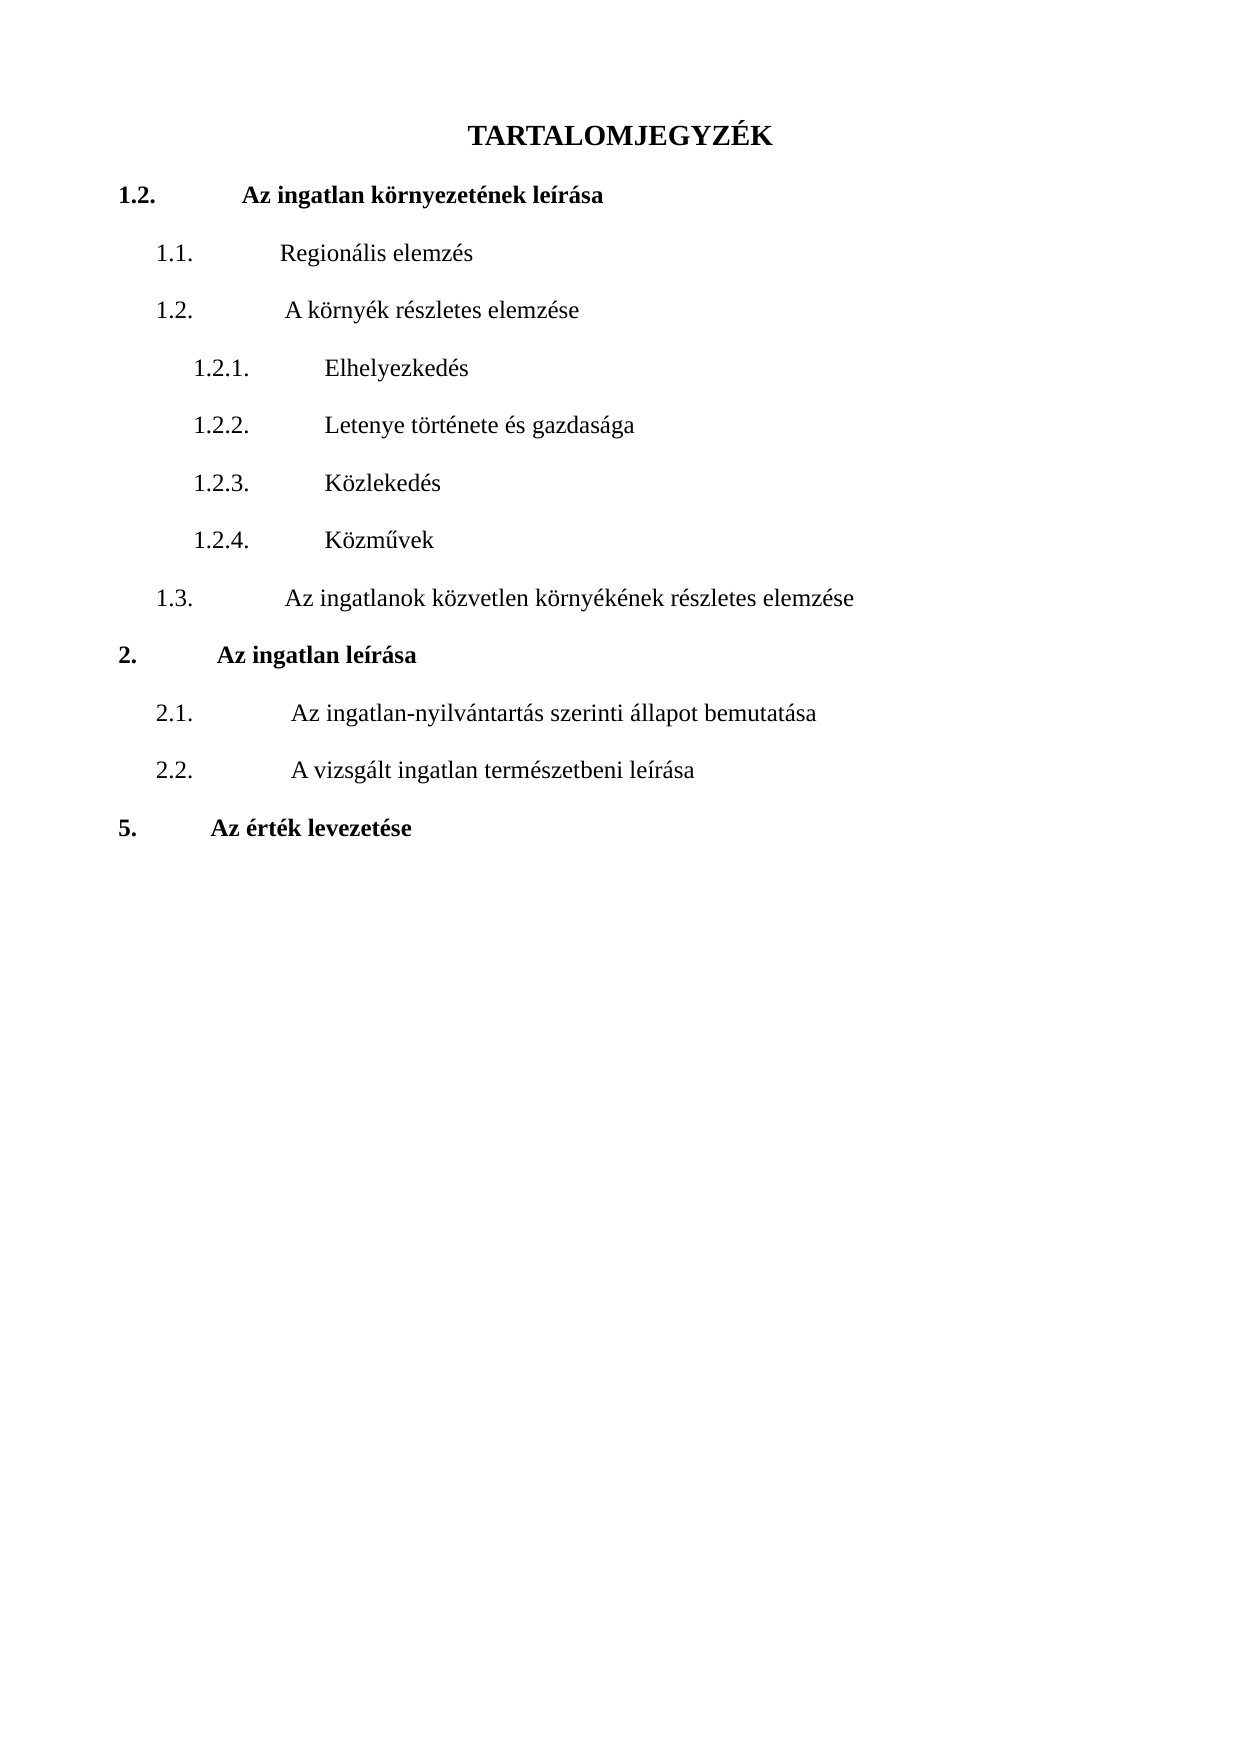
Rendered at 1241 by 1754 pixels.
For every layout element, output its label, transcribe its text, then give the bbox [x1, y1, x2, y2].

text 1.2.1. Elhelyezkedés [118, 353, 1122, 382]
text 1.1. Regionális elemzés [118, 238, 1122, 267]
text 2.1. Az ingatlan-nyilvántartás szerinti állapot bemutatása [118, 698, 1122, 727]
text 1.2.4. Közművek [118, 525, 1122, 554]
text 1.2. A környék részletes elemzése [118, 295, 1122, 324]
text 1.2.2. Letenye története és gazdasága [118, 410, 1122, 439]
text TARTALOMJEGYZÉK [118, 118, 1122, 152]
text 1.2.3. Közlekedés [118, 468, 1122, 497]
text 2.2. A vizsgált ingatlan természetbeni leírása [118, 755, 1122, 784]
text 1.2. Az ingatlan környezetének leírása [118, 180, 1122, 209]
text 2. Az ingatlan leírása [118, 640, 1122, 669]
text 1.3. Az ingatlanok közvetlen környékének részletes elemzése [118, 583, 1122, 612]
text 5. Az érték levezetése [118, 813, 1122, 842]
